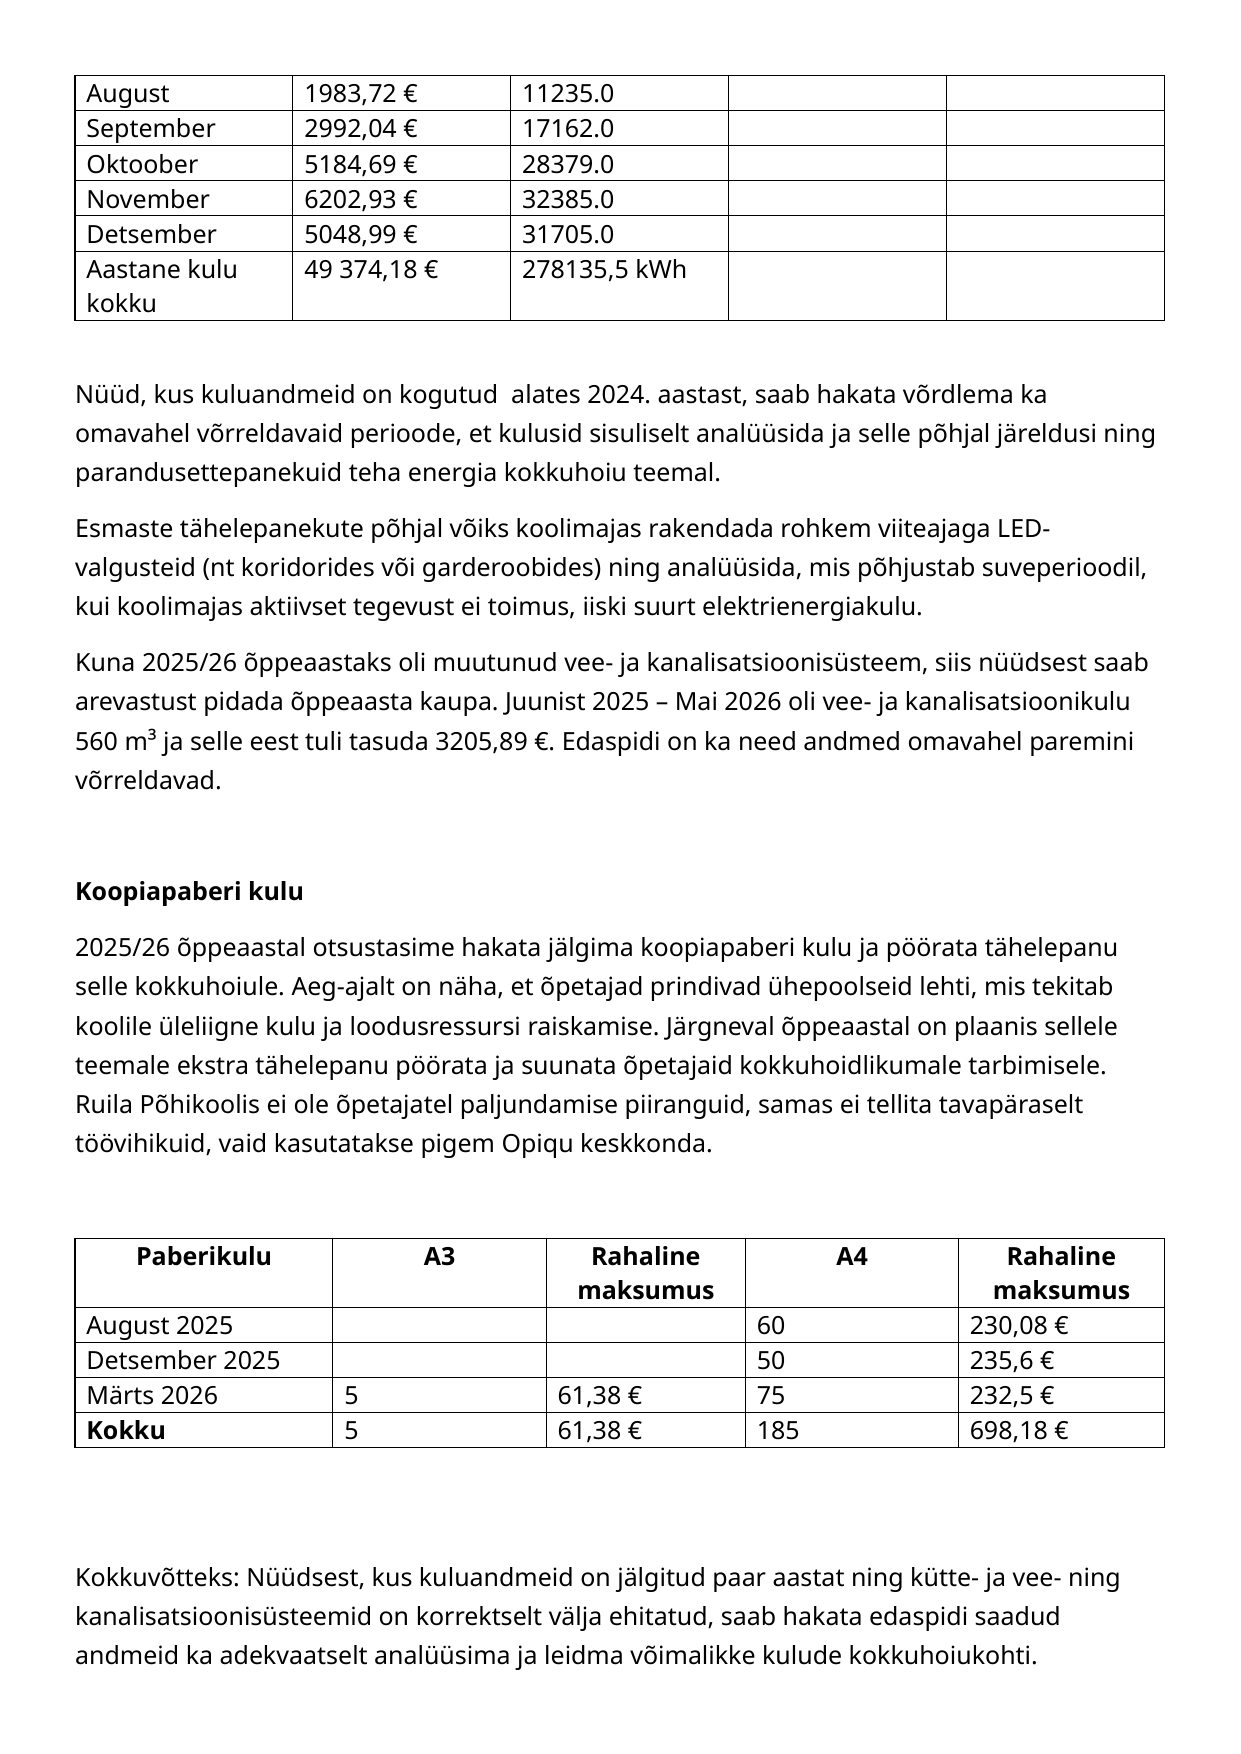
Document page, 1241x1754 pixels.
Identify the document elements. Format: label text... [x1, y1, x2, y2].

table_header A4 [746, 1239, 958, 1307]
table_cell 5184,69 € [293, 146, 510, 180]
table_cell [729, 76, 946, 110]
table_cell 230,08 € [959, 1308, 1164, 1342]
table_cell 5048,99 € [293, 216, 510, 251]
table_cell [947, 252, 1164, 320]
table_cell Detsember 2025 [76, 1343, 332, 1377]
table_cell September [76, 111, 292, 145]
table_cell 31705.0 [511, 216, 728, 251]
table_cell Oktoober [76, 146, 292, 180]
table_cell Märts 2026 [76, 1378, 332, 1412]
table_cell Detsember [76, 216, 292, 251]
table_cell 698,18 € [959, 1413, 1164, 1447]
table_cell [947, 181, 1164, 215]
table_cell 49 374,18 € [293, 252, 510, 320]
table_cell [729, 146, 946, 180]
table_cell [333, 1343, 546, 1377]
table_cell 75 [746, 1378, 958, 1412]
table_cell 60 [746, 1308, 958, 1342]
text Kuna 2025/26 õppeaastaks oli muutunud vee- ja kanalisatsioonisüsteem, siis nüüdsest saab arevastust pidada õppeaasta kaupa. Juunist 2025 – Mai 2026 oli vee- ja kanalisatsioonikulu 560 m³ ja selle eest tuli tasuda 3205,89 €. Edaspidi on ka need andmed omavahel paremini võrreldavad. [75, 645, 1165, 796]
table_cell 1983,72 € [293, 76, 510, 110]
table_cell [547, 1308, 745, 1342]
table_cell [947, 216, 1164, 251]
table_cell 61,38 € [547, 1378, 745, 1412]
table_cell 50 [746, 1343, 958, 1377]
table_cell 5 [333, 1378, 546, 1412]
table_header Rahaline maksumus [547, 1239, 745, 1307]
table_cell [547, 1343, 745, 1377]
table_cell August 2025 [76, 1308, 332, 1342]
table_cell 235,6 € [959, 1343, 1164, 1377]
table_cell 17162.0 [511, 111, 728, 145]
text Nüüd, kus kuluandmeid on kogutud alates 2024. aastast, saab hakata võrdlema ka omavahel võrreldavaid perioode, et kulusid sisuliselt analüüsida ja selle põhjal järeldusi ning parandusettepanekuid teha energia kokkuhoiu teemal. [75, 377, 1165, 489]
table_header A3 [333, 1239, 546, 1307]
table_cell 6202,93 € [293, 181, 510, 215]
table_cell [947, 76, 1164, 110]
table_cell August [76, 76, 292, 110]
table_cell 61,38 € [547, 1413, 745, 1447]
table_cell Kokku [76, 1413, 332, 1447]
table_cell [947, 146, 1164, 180]
table_cell 185 [746, 1413, 958, 1447]
text Koopiapaberi kulu [75, 874, 1165, 908]
table_header Rahaline maksumus [959, 1239, 1164, 1307]
text Esmaste tähelepanekute põhjal võiks koolimajas rakendada rohkem viiteajaga LED-valgusteid (nt koridorides või garderoobides) ning analüüsida, mis põhjustab suveperioodil, kui koolimajas aktiivset tegevust ei toimus, iiski suurt elektrienergiakulu. [75, 511, 1165, 623]
table_cell [947, 111, 1164, 145]
table_cell [729, 181, 946, 215]
table_cell [729, 216, 946, 251]
table_cell 11235.0 [511, 76, 728, 110]
table_header Paberikulu [76, 1239, 332, 1307]
table_cell [729, 111, 946, 145]
table_cell 32385.0 [511, 181, 728, 215]
table_cell Aastane kulu kokku [76, 252, 292, 320]
table_cell 232,5 € [959, 1378, 1164, 1412]
table_cell 28379.0 [511, 146, 728, 180]
table_cell 278135,5 kWh [511, 252, 728, 320]
table_cell 2992,04 € [293, 111, 510, 145]
text 2025/26 õppeaastal otsustasime hakata jälgima koopiapaberi kulu ja pöörata tähelepanu selle kokkuhoiule. Aeg-ajalt on näha, et õpetajad prindivad ühepoolseid lehti, mis tekitab koolile üleliigne kulu ja loodusressursi raiskamise. Järgneval õppeaastal on plaanis sellele teemale ekstra tähelepanu pöörata ja suunata õpetajaid kokkuhoidlikumale tarbimisele. Ruila Põhikoolis ei ole õpetajatel paljundamise piiranguid, samas ei tellita tavapäraselt töövihikuid, vaid kasutatakse pigem Opiqu keskkonda. [75, 930, 1165, 1160]
text Kokkuvõtteks: Nüüdsest, kus kuluandmeid on jälgitud paar aastat ning kütte- ja vee- ning kanalisatsioonisüsteemid on korrektselt välja ehitatud, saab hakata edaspidi saadud andmeid ka adekvaatselt analüüsima ja leidma võimalikke kulude kokkuhoiukohti. [75, 1560, 1165, 1672]
table_cell [333, 1308, 546, 1342]
table_cell 5 [333, 1413, 546, 1447]
table_cell [729, 252, 946, 320]
table_cell November [76, 181, 292, 215]
